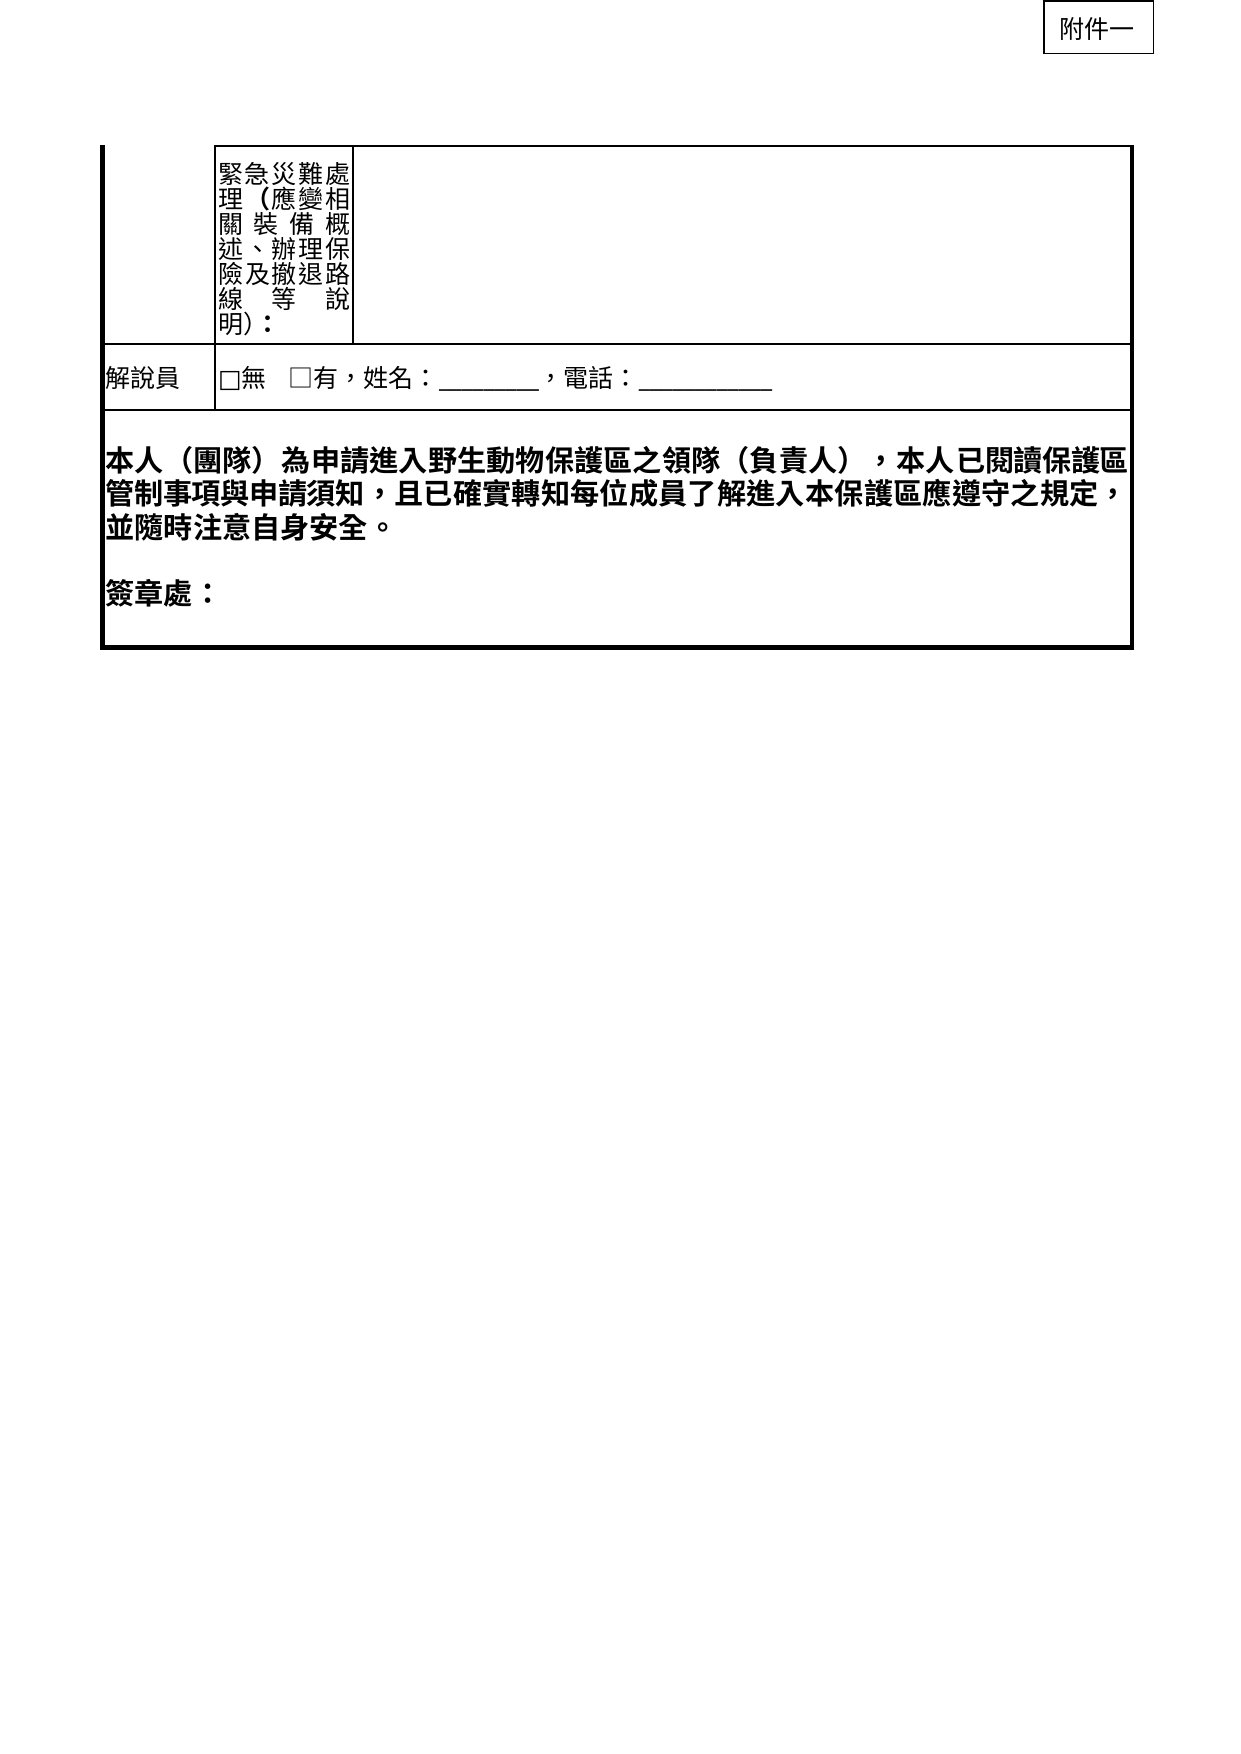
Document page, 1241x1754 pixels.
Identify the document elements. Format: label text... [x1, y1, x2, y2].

table_cell 本人（團隊）為申請進入野生動物保護區之領隊（負責人），本人已閱讀保護區管制事項與申請須知，且已確實轉知每位成員了解進入本保護區應遵守之規定，並隨時注意自身安全。 簽章處： [105, 411, 1130, 645]
text 附件一 [1059, 9, 1138, 45]
table_cell 解說員 [105, 345, 214, 409]
table_cell [354, 147, 1130, 343]
table_cell □無 □有，姓名：_________，電話：____________ [216, 345, 1130, 409]
table_cell 緊急災難處理（應變相關裝備概述、辦理保險及撤退路線等說明）： [216, 147, 352, 343]
table_cell [105, 145, 214, 343]
